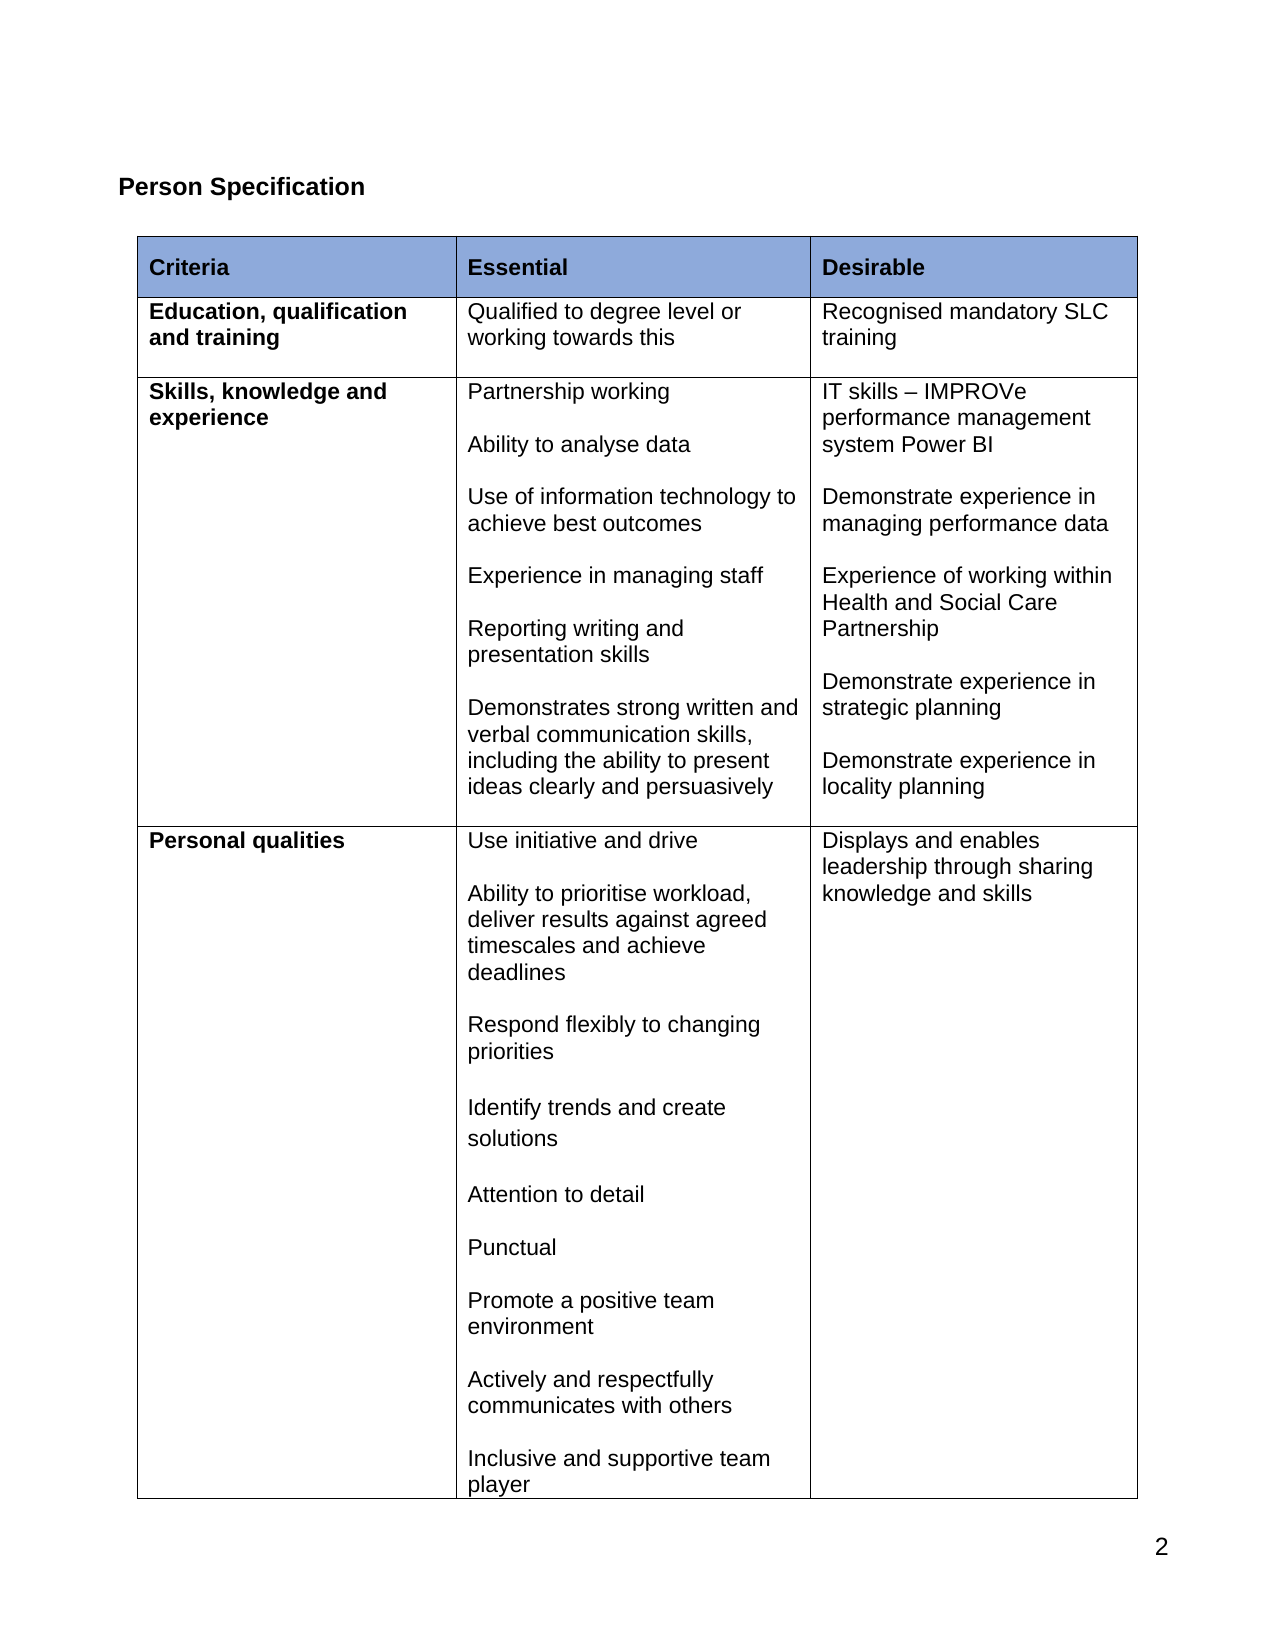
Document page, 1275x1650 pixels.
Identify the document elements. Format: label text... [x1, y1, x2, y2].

table_header Desirable [811, 237, 1137, 297]
table_cell Recognised mandatory SLC training [811, 298, 822, 377]
table_header Essential [457, 237, 810, 297]
subtitle Person Specification [118, 172, 1157, 201]
table_cell Personal qualities [138, 827, 456, 1497]
table_cell Displays and enables leadership through sharing knowledge and skills [811, 827, 1137, 1497]
table_cell Education, qualification and training [138, 298, 456, 377]
table_header Criteria [138, 237, 456, 297]
table_cell Skills, knowledge and experience [138, 378, 456, 826]
table_cell Use initiative and drive Ability to prioritise workload, deliver results against agreed timescales and achieve deadlines Respond flexibly to changing priorities Identify trends and create solutions Attention to detail Punctual Promote a positive team environment Actively and respectfully communicates with others Inclusive and supportive team player [457, 827, 810, 1497]
table_cell Partnership working Ability to analyse data Use of information technology to achieve best outcomes Experience in managing staff Reporting writing and presentation skills Demonstrates strong written and verbal communication skills, including the ability to present ideas clearly and persuasively [457, 378, 810, 826]
table_cell Qualified to degree level or working towards this [457, 298, 810, 377]
table_cell IT skills – IMPROVe performance management system Power BI Demonstrate experience in managing performance data Experience of working within Health and Social Care Partnership Demonstrate experience in strategic planning Demonstrate experience in locality planning [811, 378, 1137, 826]
table_cell Recognised mandatory SLC training [1126, 298, 1137, 377]
